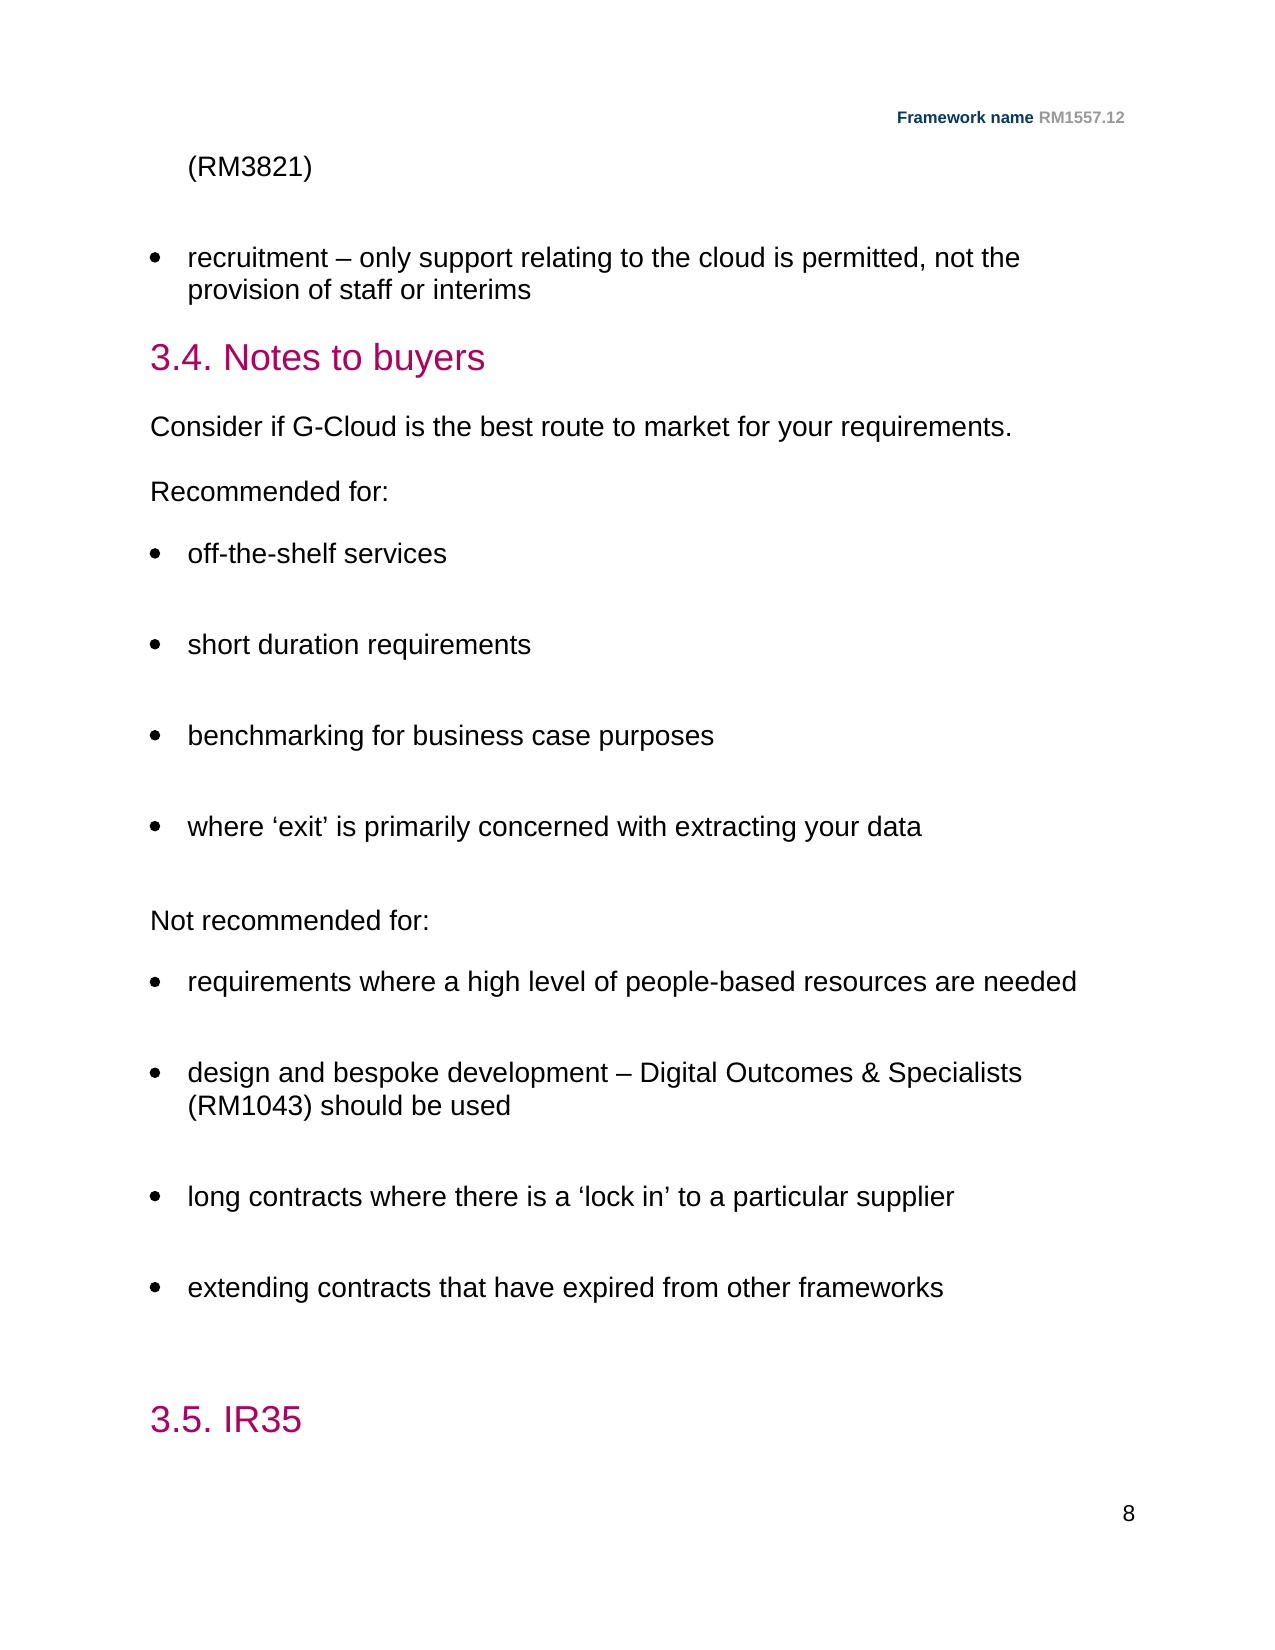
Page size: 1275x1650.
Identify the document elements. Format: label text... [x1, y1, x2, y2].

list short duration requirements [150, 628, 1124, 660]
text 3.4. Notes to buyers [150, 335, 1053, 378]
list where ‘exit’ is primarily concerned with extracting your data [150, 809, 1124, 842]
list recruitment – only support relating to the cloud is permitted, not the provision of staff or interims [150, 241, 1124, 306]
list (RM3821) [150, 150, 1124, 182]
list requirements where a high level of people-based resources are needed [150, 965, 1124, 998]
text Consider if G-Cloud is the best route to market for your requirements. [150, 410, 1124, 443]
text Recommended for: [150, 475, 1124, 508]
list long contracts where there is a ‘lock in’ to a particular supplier [150, 1179, 1124, 1212]
text 3.5. IR35 [150, 1397, 1124, 1440]
list off-the-shelf services [150, 537, 1124, 569]
list benchmarking for business case purposes [150, 719, 1124, 751]
text Not recommended for: [150, 904, 1124, 936]
list extending contracts that have expired from other frameworks [150, 1271, 1124, 1303]
list design and bespoke development – Digital Outcomes & Specialists (RM1043) should be used [150, 1056, 1124, 1121]
